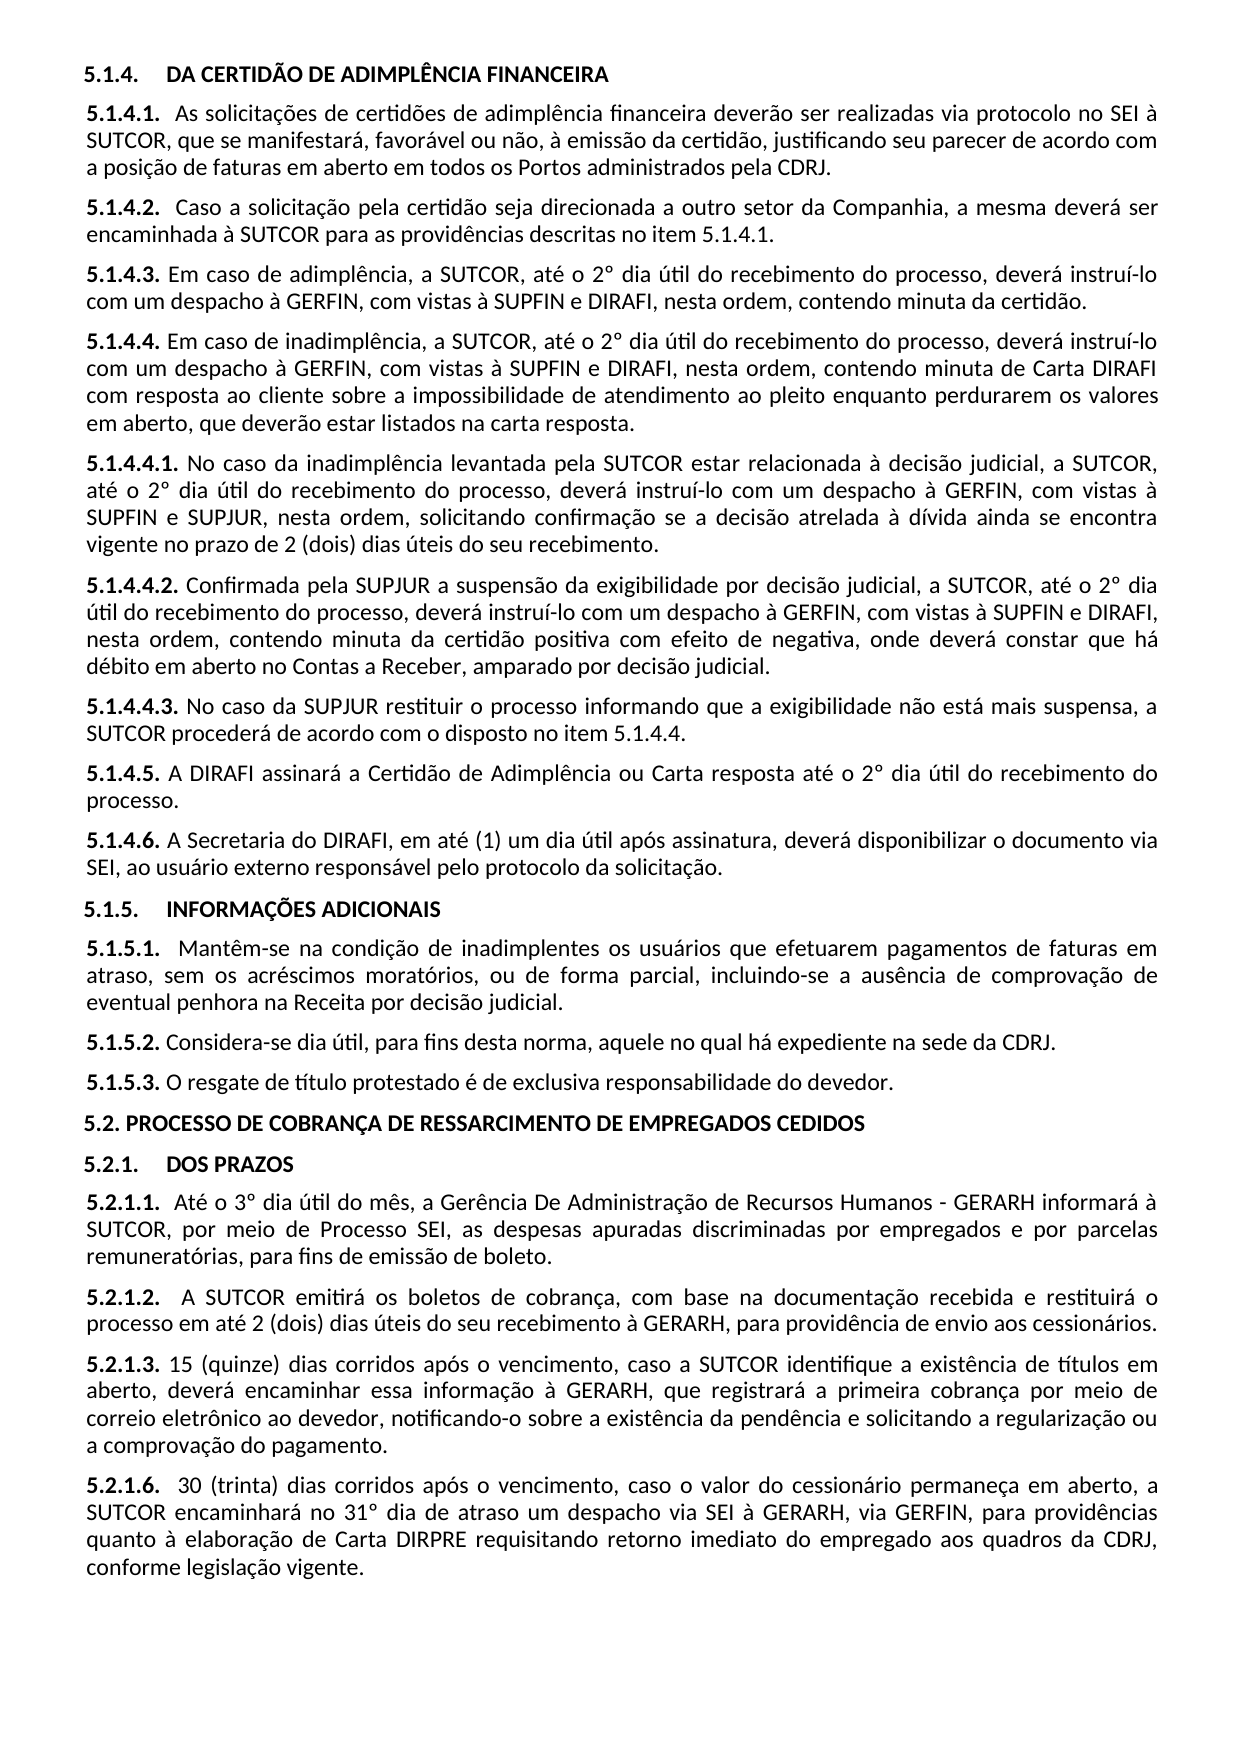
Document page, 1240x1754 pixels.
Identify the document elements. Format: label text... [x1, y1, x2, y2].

subtitle 5.2.1. DOS PRAZOS [83, 1149, 1167, 1178]
text 5.1.4.2. Caso a solicitação pela certidão seja direcionada a outro setor da Companhia, a mesma deverá ser encaminhada à SUTCOR para as providências descritas no item 5.1.4.1. [86, 194, 1160, 248]
text 5.1.4.4.2. Confirmada pela SUPJUR a suspensão da exigibilidade por decisão judicial, a SUTCOR, até o 2º dia útil do recebimento do processo, deverá instruí-lo com um despacho à GERFIN, com vistas à SUPFIN e DIRAFI, nesta ordem, contendo minuta da certidão positiva com efeito de negativa, onde deverá constar que há débito em aberto no Contas a Receber, amparado por decisão judicial. [86, 571, 1160, 681]
text 5.2.1.2. A SUTCOR emitirá os boletos de cobrança, com base na documentação recebida e restituirá o processo em até 2 (dois) dias úteis do seu recebimento à GERARH, para providência de envio aos cessionários. [86, 1283, 1160, 1338]
text 5.1.4.6. A Secretaria do DIRAFI, em até (1) um dia útil após assinatura, deverá disponibilizar o documento via SEI, ao usuário externo responsável pelo protocolo da solicitação. [86, 827, 1160, 882]
text 5.1.5.1. Mantêm-se na condição de inadimplentes os usuários que efetuarem pagamentos de faturas em atraso, sem os acréscimos moratórios, ou de forma parcial, incluindo-se a ausência de comprovação de eventual penhora na Receita por decisão judicial. [86, 934, 1160, 1016]
text 5.2.1.3. 15 (quinze) dias corridos após o vencimento, caso a SUTCOR identifique a existência de títulos em aberto, deverá encaminhar essa informação à GERARH, que registrará a primeira cobrança por meio de correio eletrônico ao devedor, notificando-o sobre a existência da pendência e solicitando a regularização ou a comprovação do pagamento. [86, 1350, 1160, 1459]
text 5.1.4.4.3. No caso da SUPJUR restituir o processo informando que a exigibilidade não está mais suspensa, a SUTCOR procederá de acordo com o disposto no item 5.1.4.4. [86, 693, 1160, 748]
text 5.1.4.5. A DIRAFI assinará a Certidão de Adimplência ou Carta resposta até o 2º dia útil do recebimento do processo. [86, 760, 1160, 815]
text 5.1.4.4. Em caso de inadimplência, a SUTCOR, até o 2º dia útil do recebimento do processo, deverá instruí-lo com um despacho à GERFIN, com vistas à SUPFIN e DIRAFI, nesta ordem, contendo minuta de Carta DIRAFI com resposta ao cliente sobre a impossibilidade de atendimento ao pleito enquanto perdurarem os valores em aberto, que deverão estar listados na carta resposta. [86, 328, 1160, 437]
text 5.1.4.4.1. No caso da inadimplência levantada pela SUTCOR estar relacionada à decisão judicial, a SUTCOR, até o 2º dia útil do recebimento do processo, deverá instruí-lo com um despacho à GERFIN, com vistas à SUPFIN e SUPJUR, nesta ordem, solicitando confirmação se a decisão atrelada à dívida ainda se encontra vigente no prazo de 2 (dois) dias úteis do seu recebimento. [86, 450, 1160, 559]
text 5.1.4.1. As solicitações de certidões de adimplência financeira deverão ser realizadas via protocolo no SEI à SUTCOR, que se manifestará, favorável ou não, à emissão da certidão, justificando seu parecer de acordo com a posição de faturas em aberto em todos os Portos administrados pela CDRJ. [86, 99, 1160, 181]
text 5.2.1.1. Até o 3º dia útil do mês, a Gerência De Administração de Recursos Humanos - GERARH informará à SUTCOR, por meio de Processo SEI, as despesas apuradas discriminadas por empregados e por parcelas remuneratórias, para fins de emissão de boleto. [86, 1189, 1160, 1271]
text 5.1.5.2. Considera-se dia útil, para fins desta norma, aquele no qual há expediente na sede da CDRJ. [86, 1029, 1160, 1056]
subtitle 5.1.4. DA CERTIDÃO DE ADIMPLÊNCIA FINANCEIRA [83, 59, 1167, 89]
text 5.1.4.3. Em caso de adimplência, a SUTCOR, até o 2º dia útil do recebimento do processo, deverá instruí-lo com um despacho à GERFIN, com vistas à SUPFIN e DIRAFI, nesta ordem, contendo minuta da certidão. [86, 261, 1160, 316]
subtitle 5.1.5. INFORMAÇÕES ADICIONAIS [83, 894, 1167, 924]
subtitle 5.2. PROCESSO DE COBRANÇA DE RESSARCIMENTO DE EMPREGADOS CEDIDOS [83, 1108, 1167, 1138]
text 5.1.5.3. O resgate de título protestado é de exclusiva responsabilidade do devedor. [86, 1069, 1160, 1096]
text 5.2.1.6. 30 (trinta) dias corridos após o vencimento, caso o valor do cessionário permaneça em aberto, a SUTCOR encaminhará no 31º dia de atraso um despacho via SEI à GERARH, via GERFIN, para providências quanto à elaboração de Carta DIRPRE requisitando retorno imediato do empregado aos quadros da CDRJ, conforme legislação vigente. [86, 1472, 1160, 1581]
